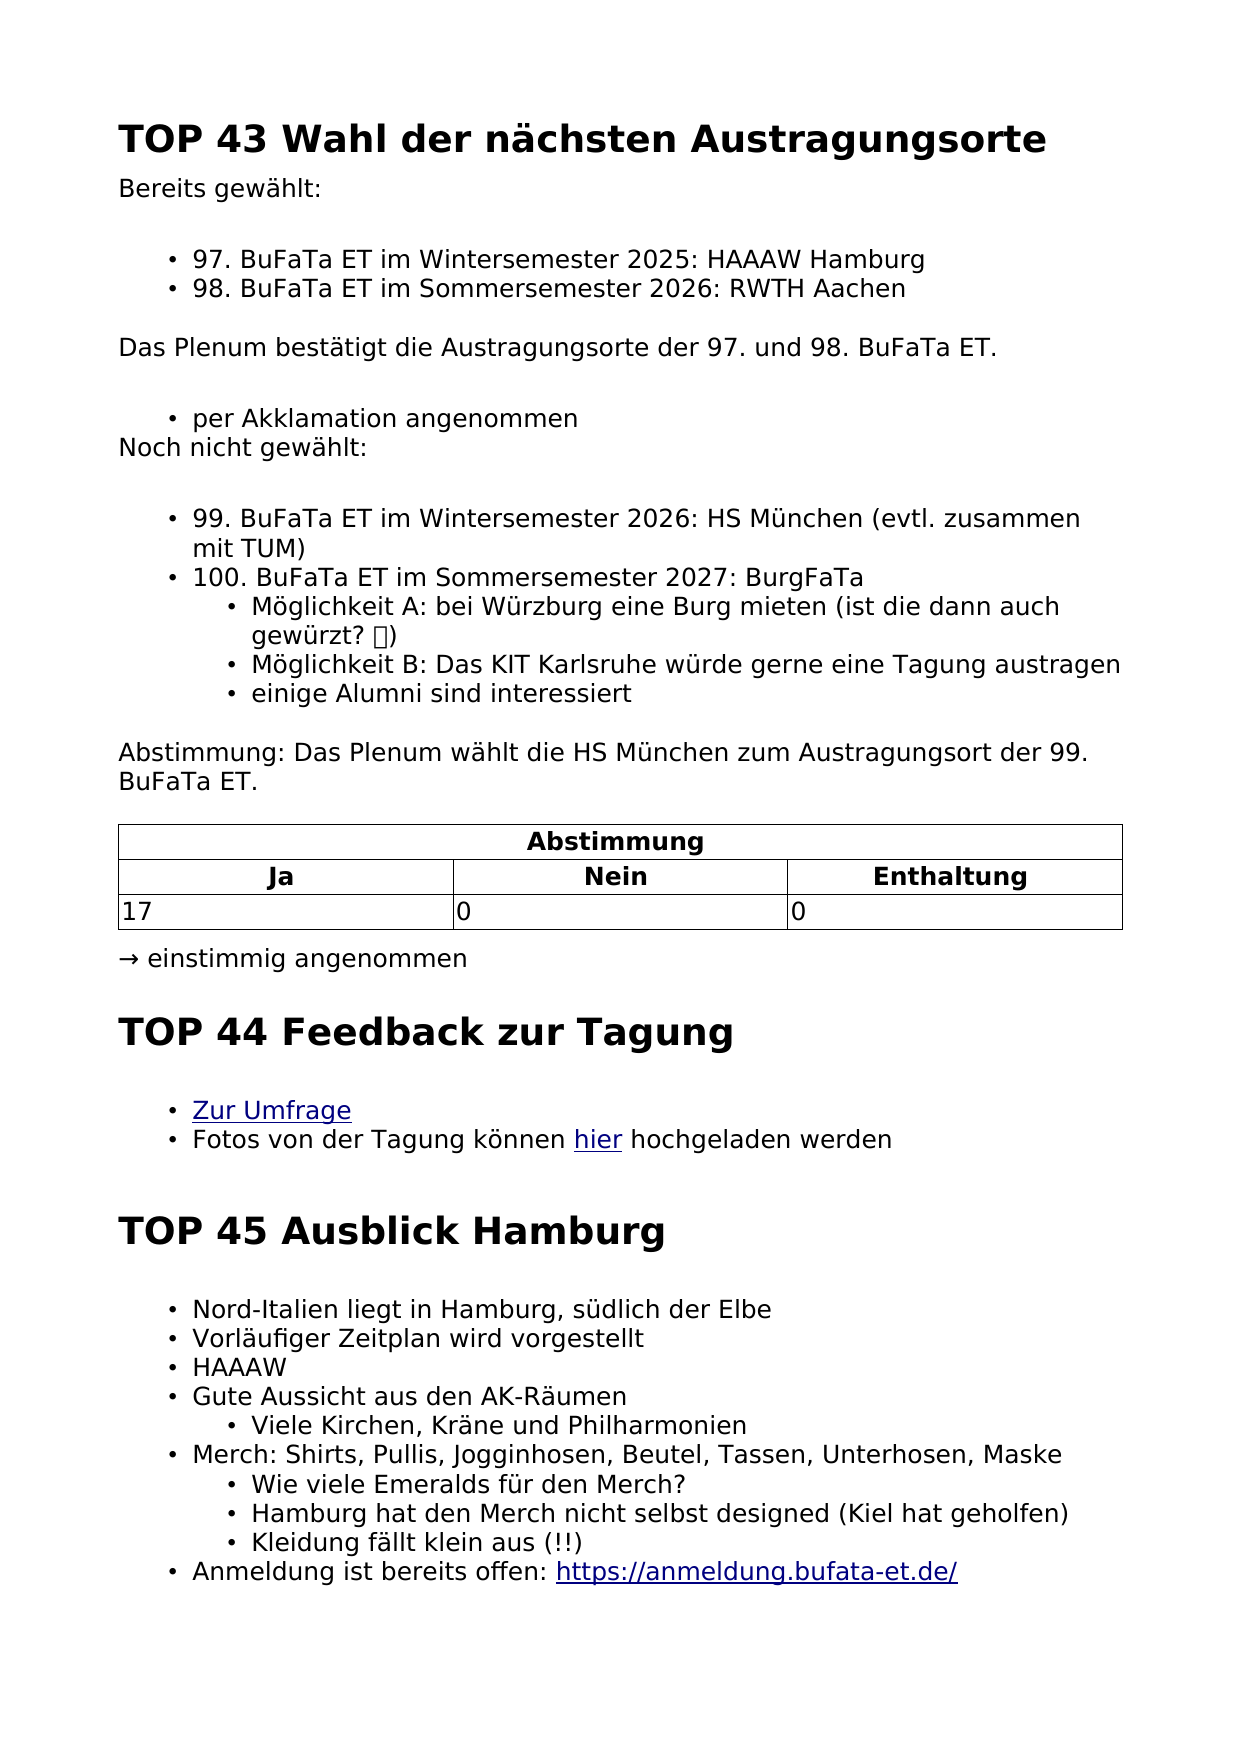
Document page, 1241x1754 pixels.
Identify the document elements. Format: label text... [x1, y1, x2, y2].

list Fotos von der Tagung können hier hochgeladen werden [177, 1126, 1122, 1155]
list einige Alumni sind interessiert [236, 680, 1122, 709]
table_cell 0 [454, 895, 787, 929]
subtitle TOP 43 Wahl der nächsten Austragungsorte [118, 118, 1122, 162]
list Gute Aussicht aus den AK-Räumen [177, 1382, 1122, 1412]
text Das Plenum bestätigt die Austragungsorte der 97. und 98. BuFaTa ET. [118, 333, 1122, 362]
list Merch: Shirts, Pullis, Jogginhosen, Beutel, Tassen, Unterhosen, Maske [177, 1441, 1122, 1470]
list Zur Umfrage [177, 1096, 1122, 1126]
list per Akklamation angenommen [177, 404, 1122, 433]
list Hamburg hat den Merch nicht selbst designed (Kiel hat geholfen) [236, 1499, 1122, 1528]
table_cell Ja [119, 860, 453, 894]
list 98. BuFaTa ET im Sommersemester 2026: RWTH Aachen [177, 274, 1122, 304]
text Noch nicht gewählt: [118, 433, 1122, 463]
list Möglichkeit A: bei Würzburg eine Burg mieten (ist die dann auch gewürzt? 🤔) [236, 592, 1122, 651]
table_cell 17 [119, 895, 453, 929]
table_cell 0 [788, 895, 1122, 929]
table_cell Nein [454, 860, 787, 894]
list Möglichkeit B: Das KIT Karlsruhe würde gerne eine Tagung austragen [236, 651, 1122, 680]
list Kleidung fällt klein aus (!!) [236, 1528, 1122, 1557]
text Bereits gewählt: [118, 174, 1122, 203]
list 100. BuFaTa ET im Sommersemester 2027: BurgFaTa [177, 563, 1122, 592]
list Wie viele Emeralds für den Merch? [236, 1470, 1122, 1499]
list Vorläufiger Zeitplan wird vorgestellt [177, 1324, 1122, 1353]
list 99. BuFaTa ET im Wintersemester 2026: HS München (evtl. zusammen mit TUM) [177, 505, 1122, 563]
list 97. BuFaTa ET im Wintersemester 2025: HAAAW Hamburg [177, 245, 1122, 274]
list Anmeldung ist bereits offen: https://anmeldung.bufata-et.de/ [177, 1557, 1122, 1587]
subtitle TOP 44 Feedback zur Tagung [118, 1011, 1122, 1054]
text Abstimmung: Das Plenum wählt die HS München zum Austragungsort der 99. BuFaTa ET. [118, 738, 1122, 797]
subtitle TOP 45 Ausblick Hamburg [118, 1209, 1122, 1253]
table_header Abstimmung [119, 825, 1122, 859]
list Viele Kirchen, Kräne und Philharmonien [236, 1412, 1122, 1441]
list HAAAW [177, 1353, 1122, 1382]
text → einstimmig angenommen [118, 944, 1122, 973]
table_cell Enthaltung [788, 860, 1122, 894]
list Nord-Italien liegt in Hamburg, südlich der Elbe [177, 1295, 1122, 1324]
